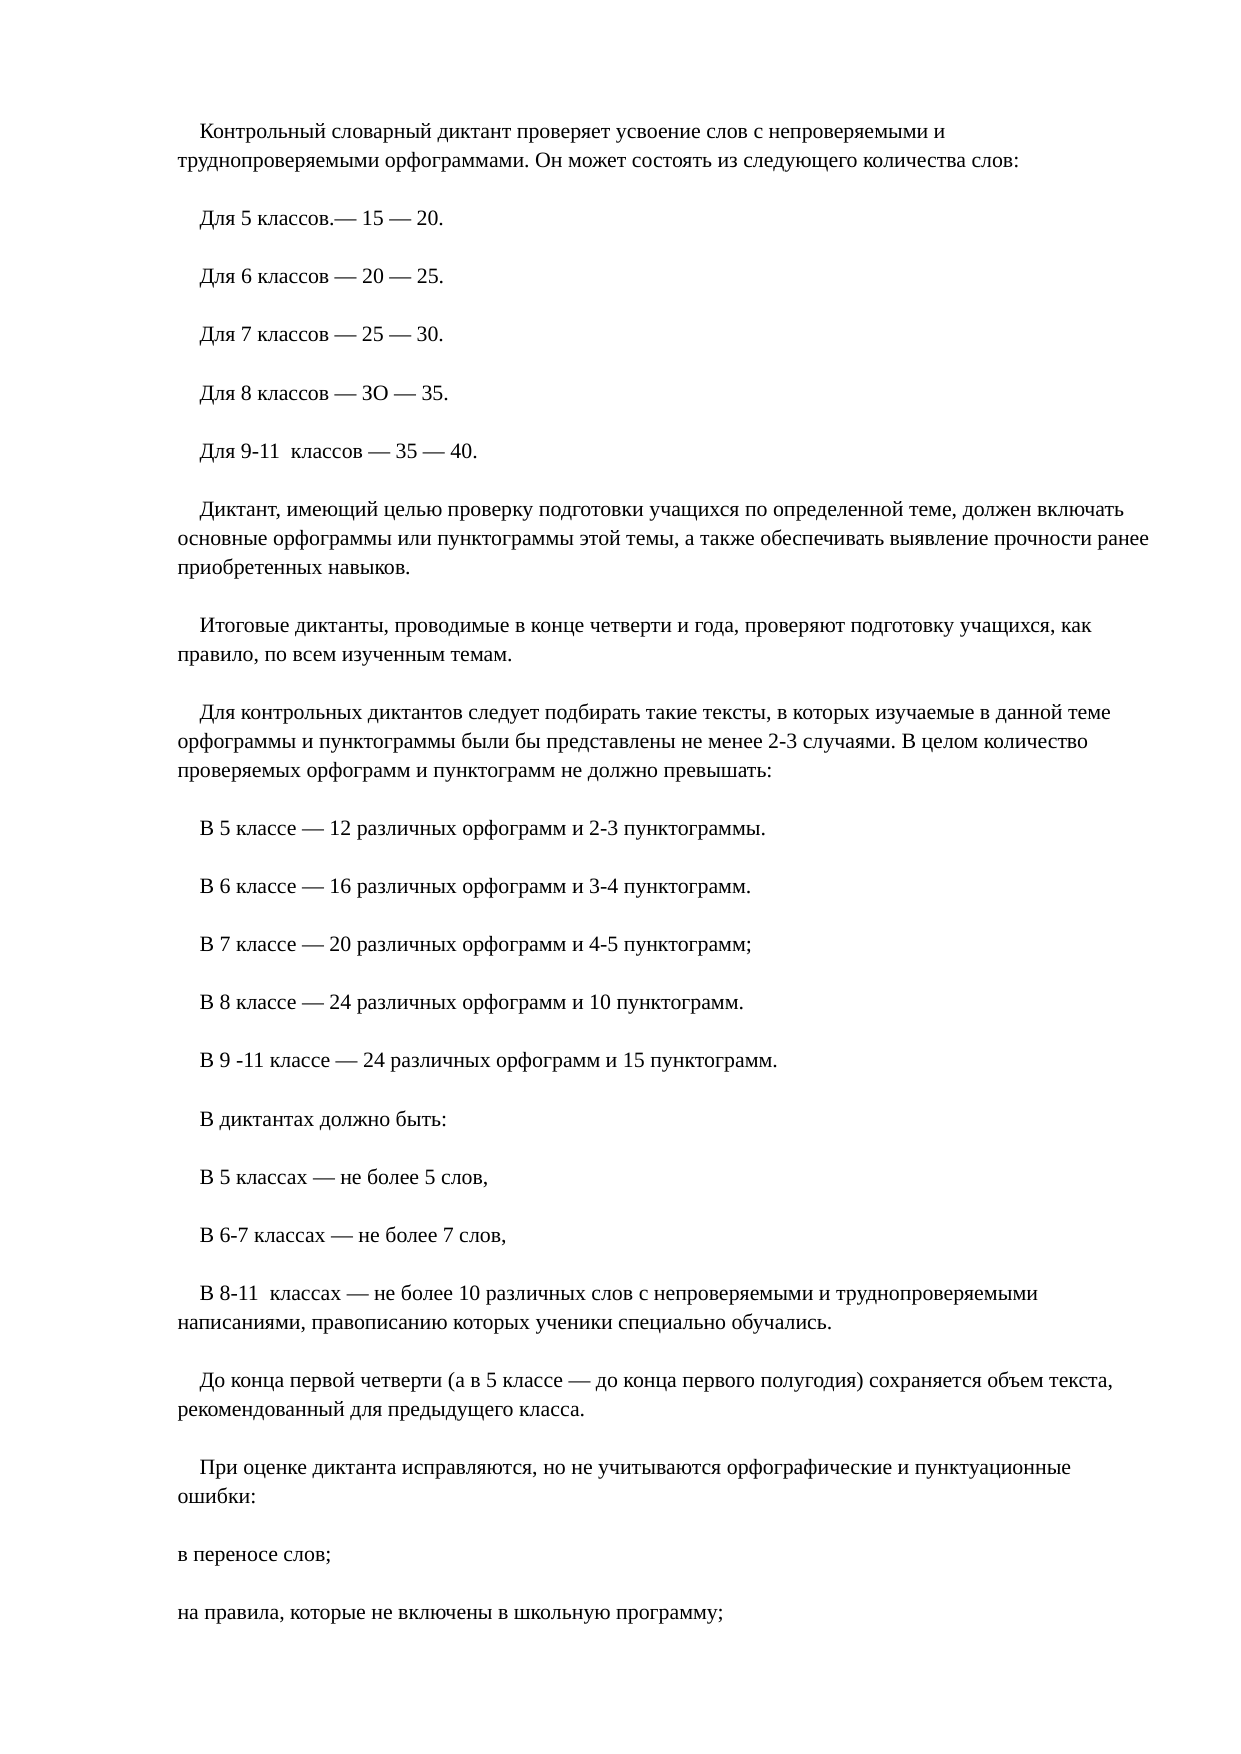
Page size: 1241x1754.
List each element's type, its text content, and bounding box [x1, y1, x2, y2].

text При оценке диктанта исправляются, но не учитываются орфографические и пунктуационные ошибки: [177, 1454, 1152, 1508]
text В 7 классе — 20 различных орфограмм и 4-5 пунктограмм; [177, 931, 1152, 956]
text Для 5 классов.— 15 — 20. [177, 205, 1152, 230]
text В 6-7 классах — не более 7 слов, [177, 1222, 1152, 1247]
text Для 8 классов — ЗО — 35. [177, 379, 1152, 405]
text В 9 -11 классе — 24 различных орфограмм и 15 пунктограмм. [177, 1047, 1152, 1073]
text В 5 классах — не более 5 слов, [177, 1164, 1152, 1189]
text Для 9-11 классов — 35 — 40. [177, 438, 1152, 463]
text Итоговые диктанты, проводимые в конце четверти и года, проверяют подготовку учащихся, как правило, по всем изученным темам. [177, 612, 1152, 666]
text Контрольный словарный диктант проверяет усвоение слов с непроверяемыми и труднопроверяемыми орфограммами. Он может состоять из следующего количества слов: [177, 118, 1152, 172]
text В 8 классе — 24 различных орфограмм и 10 пунктограмм. [177, 989, 1152, 1014]
text Для контрольных диктантов следует подбирать такие тексты, в которых изучаемые в данной теме орфограммы и пунктограммы были бы представлены не менее 2-3 случаями. В целом количество проверяемых орфограмм и пунктограмм не должно превышать: [177, 699, 1152, 782]
text В 5 классе — 12 различных орфограмм и 2-3 пунктограммы. [177, 815, 1152, 840]
text В 8-11 классах — не более 10 различных слов с непроверяемыми и труднопроверяемыми написаниями, правописанию которых ученики специально обучались. [177, 1280, 1152, 1334]
text на правила, которые не включены в школьную программу; [177, 1599, 1152, 1624]
text В диктантах должно быть: [177, 1106, 1152, 1131]
text Диктант, имеющий целью проверку подготовки учащихся по определенной теме, должен включать основные орфограммы или пунктограммы этой темы, а также обеспечивать выявление прочности ранее приобретенных навыков. [177, 496, 1152, 579]
text Для 7 классов — 25 — 30. [177, 321, 1152, 347]
text Для 6 классов — 20 — 25. [177, 263, 1152, 288]
text В 6 классе — 16 различных орфограмм и 3-4 пунктограмм. [177, 873, 1152, 898]
text в переносе слов; [177, 1541, 1152, 1566]
text До конца первой четверти (а в 5 классе — до конца первого полугодия) сохраняется объем текста, рекомендованный для предыдущего класса. [177, 1367, 1152, 1421]
